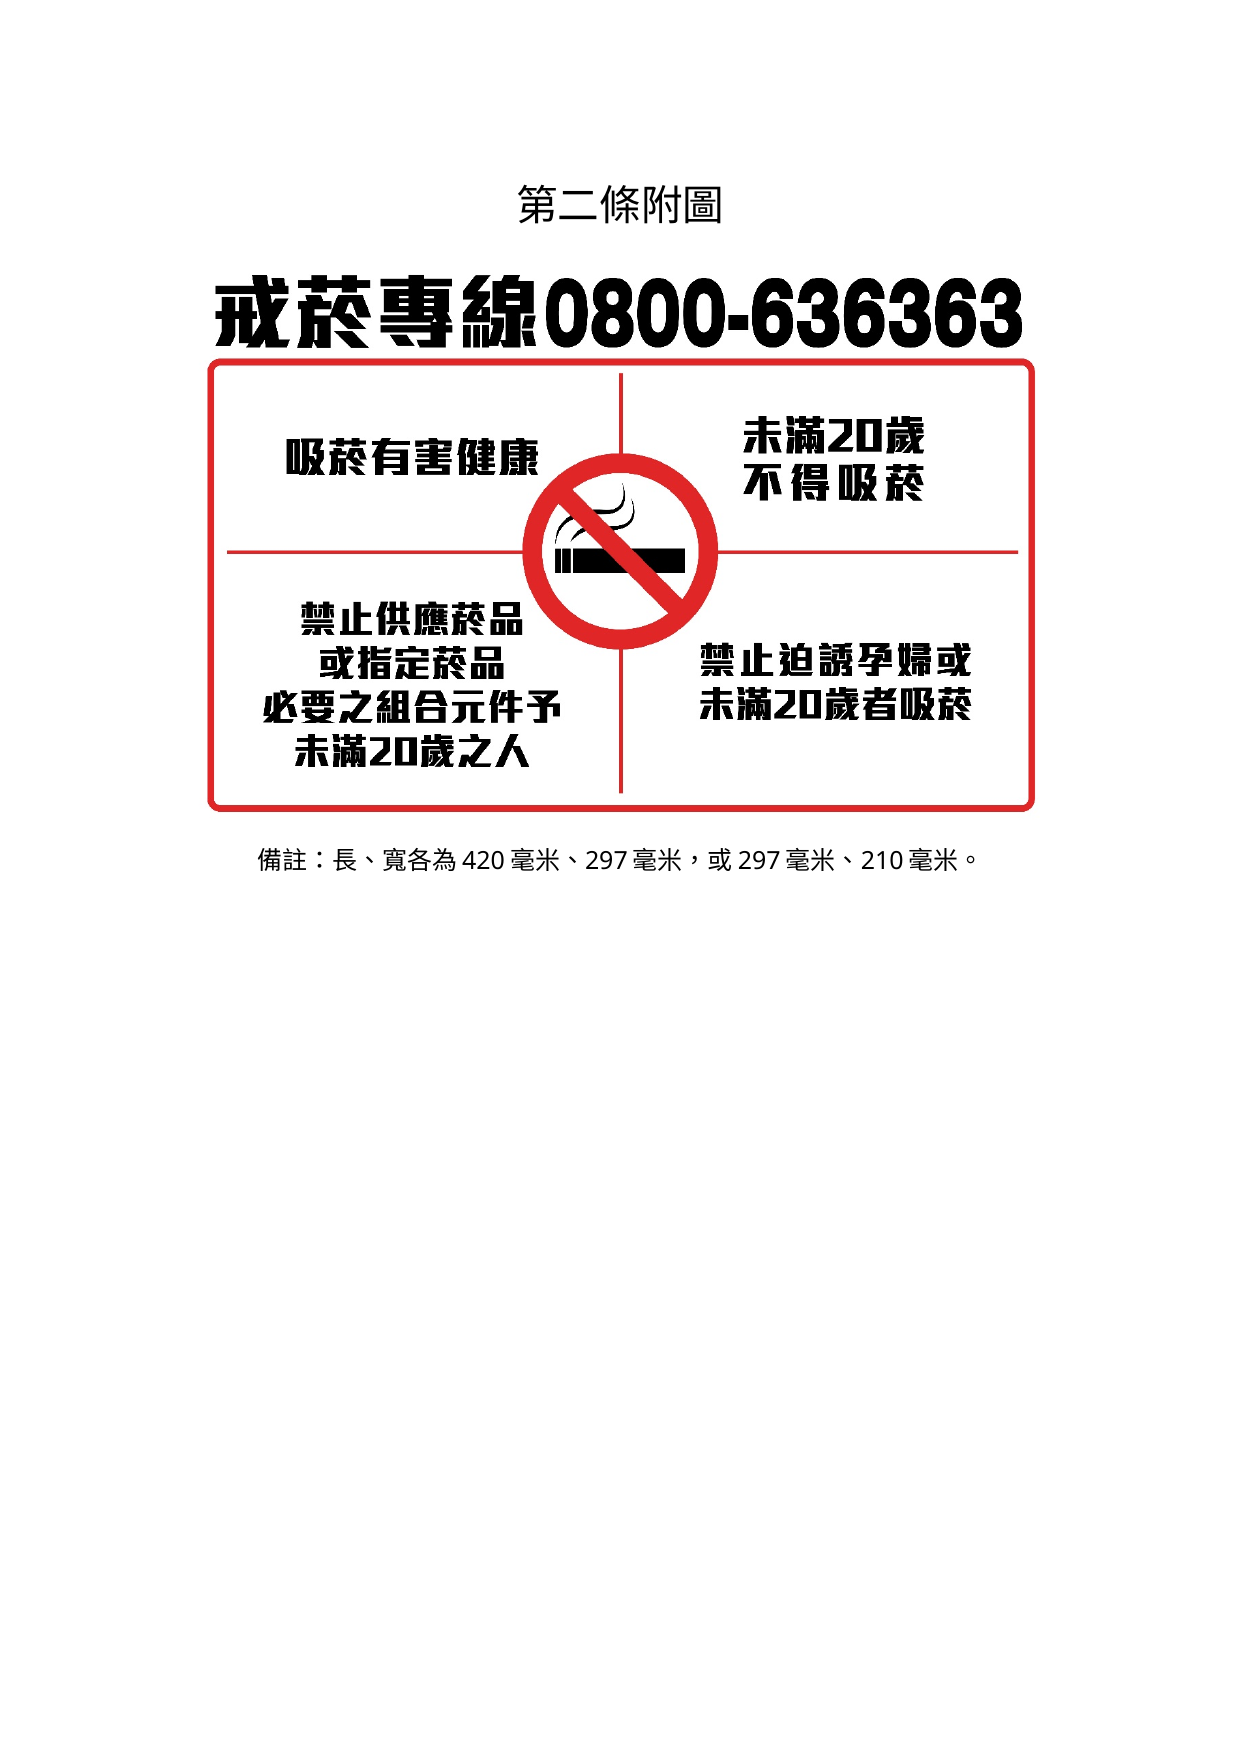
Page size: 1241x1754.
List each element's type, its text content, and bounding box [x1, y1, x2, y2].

picture [188, 251, 1052, 828]
text 第二條附圖 [187, 164, 1053, 239]
text 備註：長、寬各為420毫米、297毫米，或297毫米、210毫米。 [187, 239, 1053, 877]
